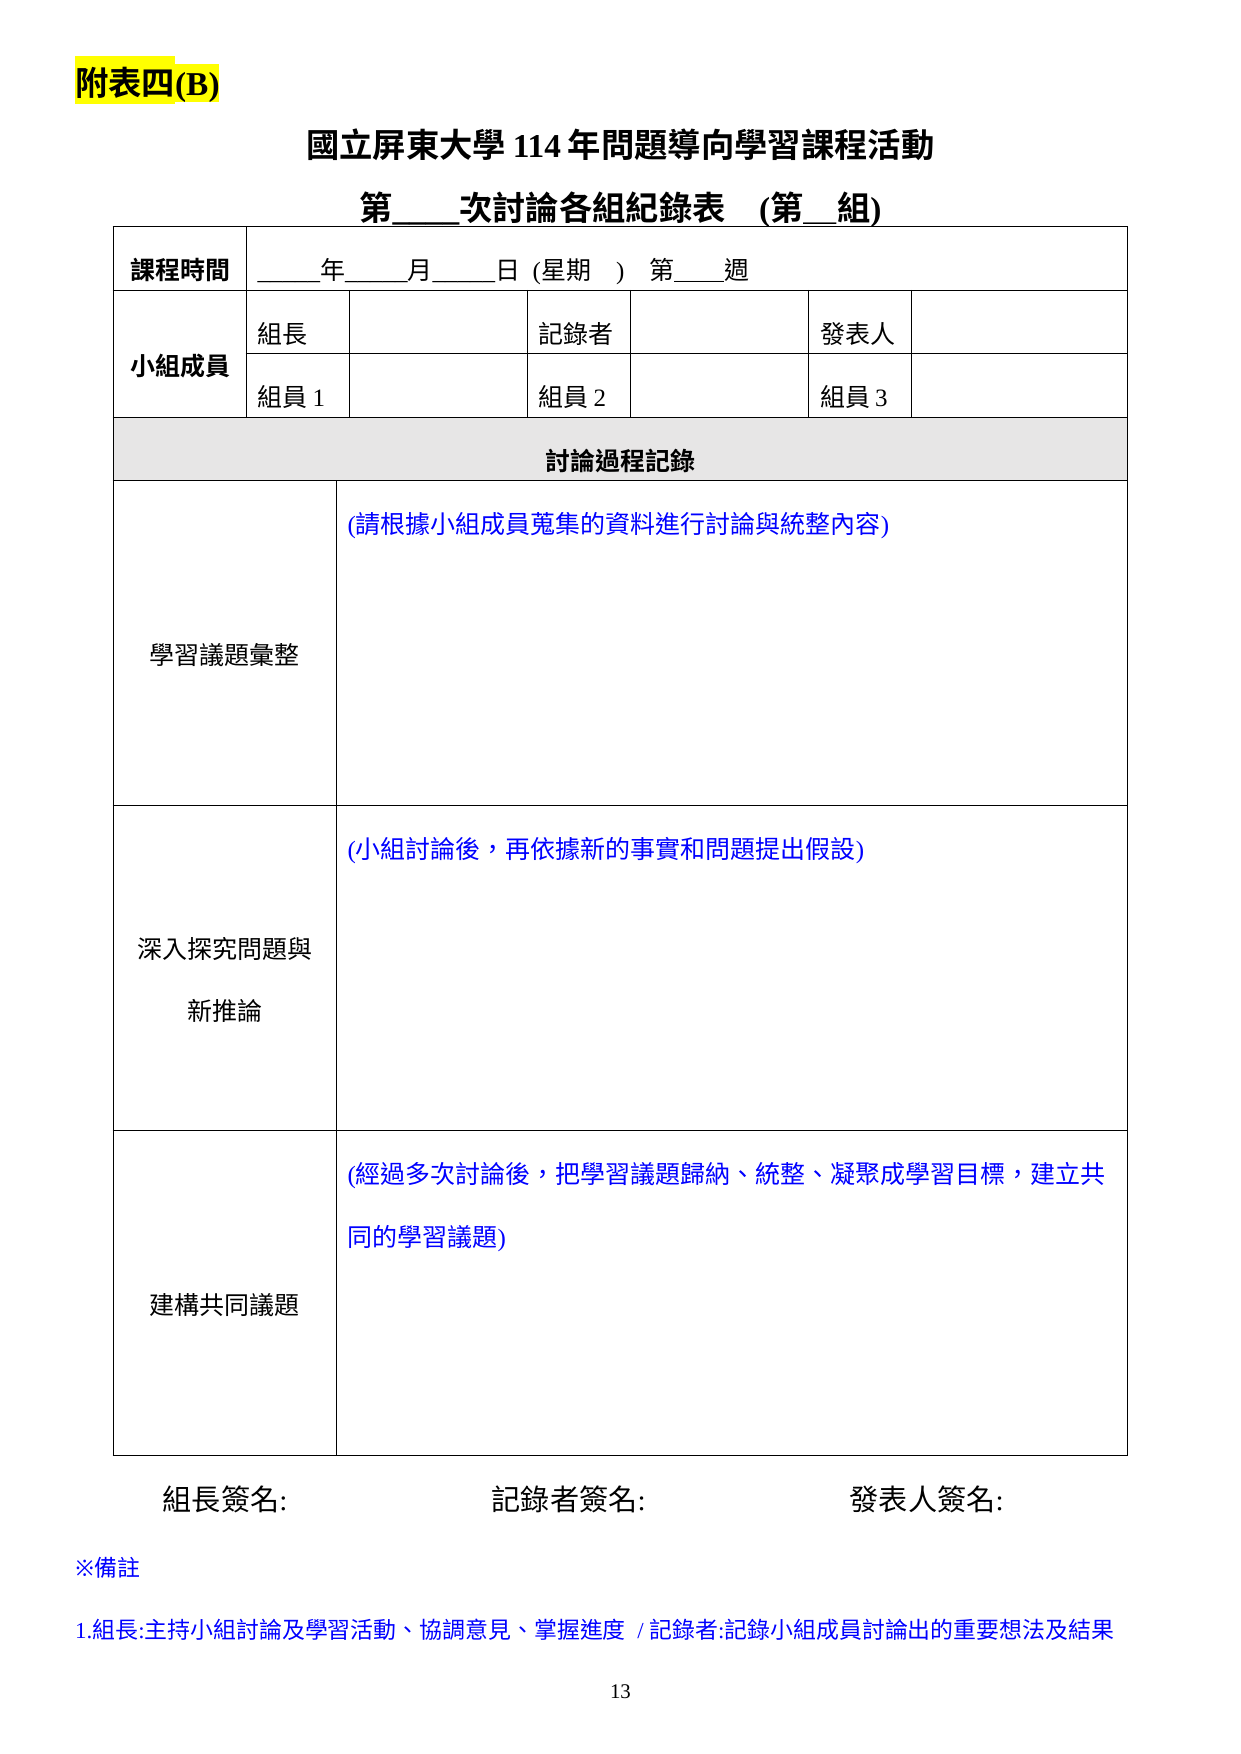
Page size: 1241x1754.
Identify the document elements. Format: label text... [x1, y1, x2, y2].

text 1.組長:主持小組討論及學習活動、協調意見、掌握進度 / 記錄者:記錄小組成員討論出的重要想法及結果 [75, 1587, 1178, 1650]
table_cell (請根據小組成員蒐集的資料進行討論與統整內容) [337, 481, 1127, 805]
table_cell 組員1 [247, 354, 349, 417]
text ※備註 [46, 1525, 1178, 1587]
table_header _____年_____月_____日 (星期 ) 第＿＿週 [247, 227, 1127, 290]
table_cell [631, 354, 808, 417]
table_cell [912, 291, 1127, 353]
table_cell 小組成員 [114, 291, 246, 417]
table_cell 建構共同議題 [114, 1131, 336, 1455]
table_cell (小組討論後，再依據新的事實和問題提出假設) [337, 806, 1127, 1130]
text 第____次討論各組紀錄表 (第＿組) [75, 164, 1165, 226]
table_cell 組員3 [809, 354, 911, 417]
text 組長簽名: 記錄者簽名: 發表人簽名: [75, 1456, 1165, 1519]
table_cell [631, 291, 808, 353]
table_cell 學習議題彙整 [114, 481, 336, 805]
table_cell 發表人 [809, 291, 911, 353]
table_cell 討論過程記錄 [114, 418, 1127, 480]
table_cell 組長 [247, 291, 349, 353]
table_cell [350, 354, 527, 417]
table_cell 深入探究問題與 新推論 [114, 806, 336, 1130]
table_cell [912, 354, 1127, 417]
table_cell 記錄者 [528, 291, 630, 353]
table_cell 組員2 [528, 354, 630, 417]
text 附表四(B) [75, 39, 1165, 101]
text 國立屏東大學114年問題導向學習課程活動 [75, 101, 1165, 164]
table_cell [350, 291, 527, 353]
table_cell (經過多次討論後，把學習議題歸納、統整、凝聚成學習目標，建立共同的學習議題) [337, 1131, 1127, 1455]
table_header 課程時間 [114, 227, 246, 290]
